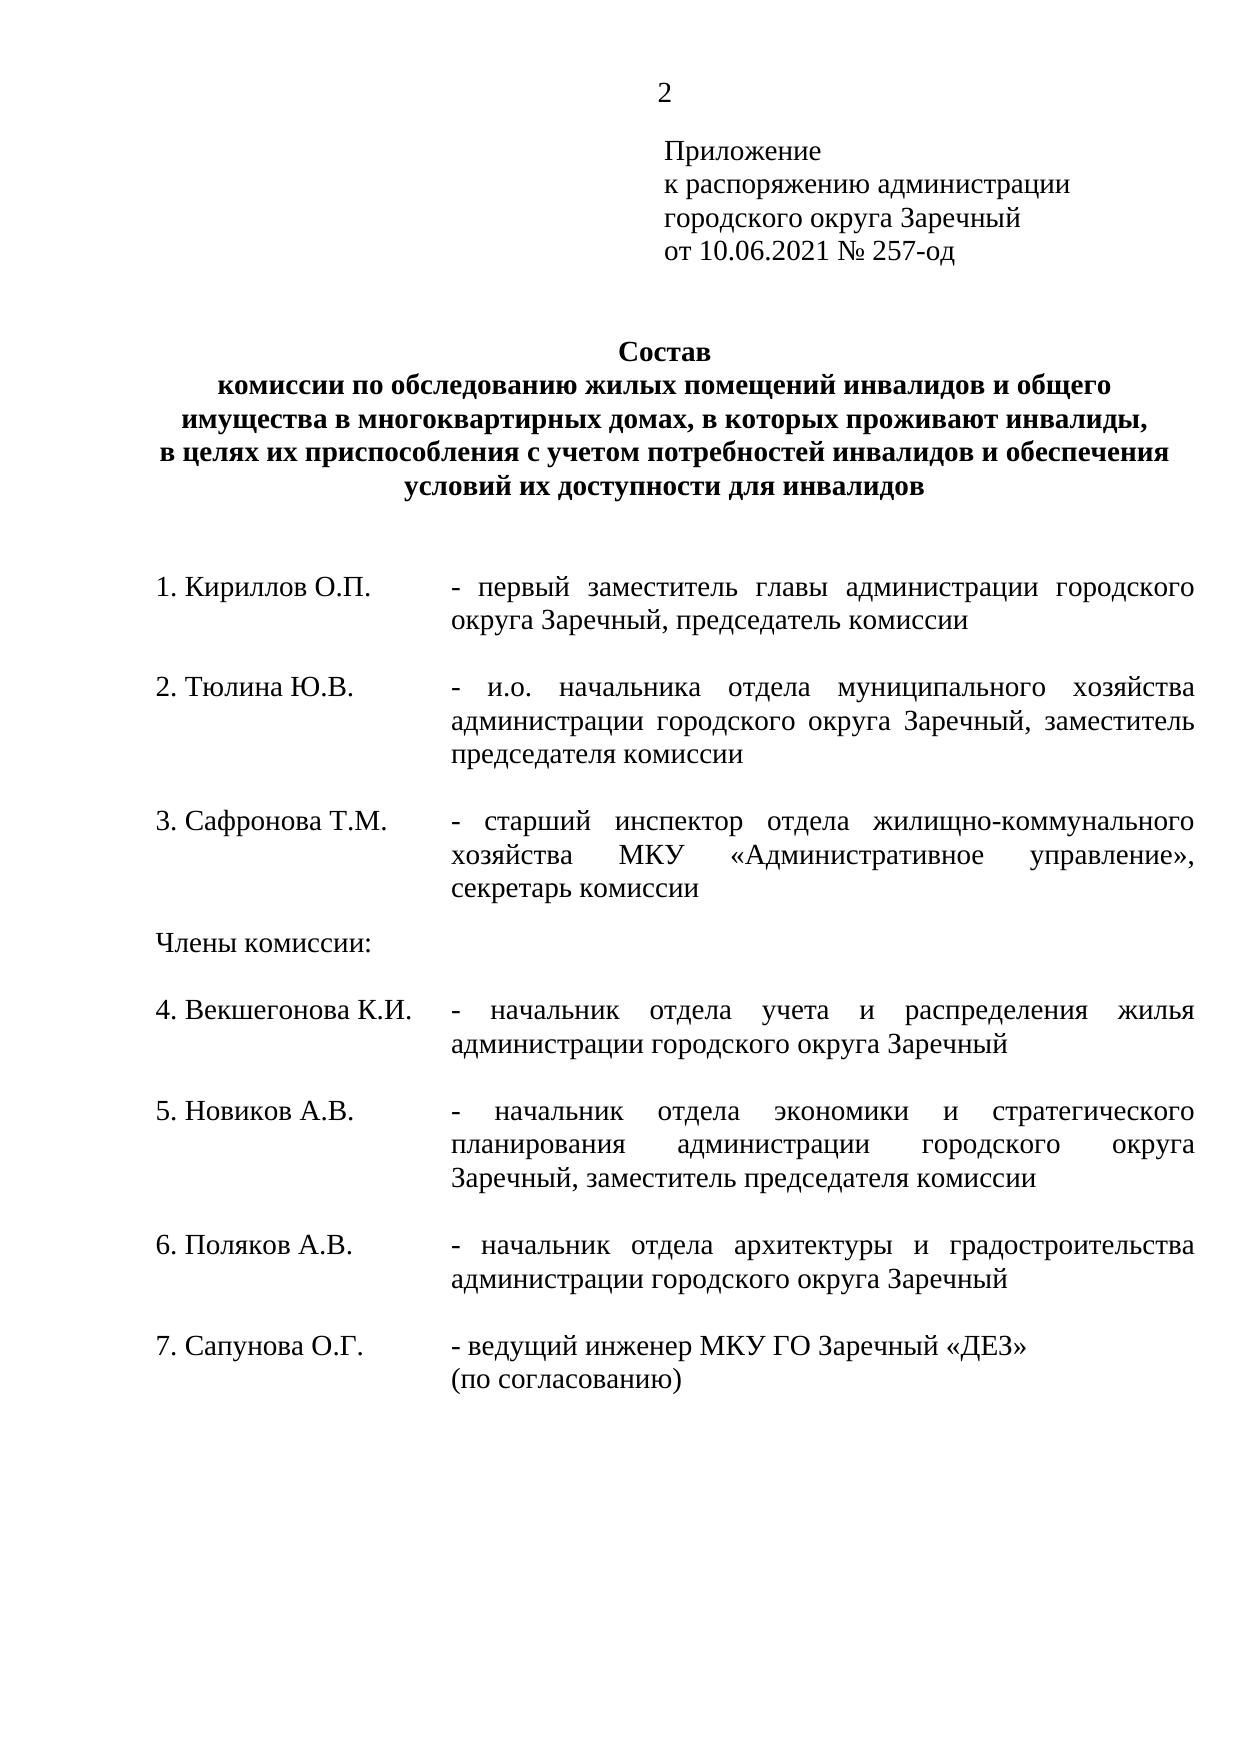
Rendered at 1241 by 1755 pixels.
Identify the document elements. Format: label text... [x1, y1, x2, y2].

table_cell 7. Сапунова О.Г. [144, 1328, 439, 1395]
text в целях их приспособления с учетом потребностей инвалидов и обеспечения условий их доступности для инвалидов [148, 434, 1181, 502]
table_cell - ведущий инженер МКУ ГО Заречный «ДЕЗ» (по согласованию) [440, 1328, 1207, 1395]
text Приложение [650, 133, 1181, 166]
text от 10.06.2021 № 257-од [650, 233, 1181, 267]
table_cell 2. Тюлина Ю.В. [144, 669, 439, 803]
table_header - первый заместитель главы администрации городского округа Заречный, председатель комиссии [440, 569, 1207, 669]
table_cell - начальник отдела архитектуры и градостроительства администрации городского округа Заречный [440, 1227, 1207, 1328]
table_cell - начальник отдела учета и распределения жилья администрации городского округа Заречный [440, 993, 1207, 1093]
table_cell 5. Новиков А.В. [144, 1093, 439, 1227]
table_cell 3. Сафронова Т.М. [144, 804, 439, 925]
table_cell Члены комиссии: [144, 925, 439, 992]
table_cell - начальник отдела экономики и стратегического планирования администрации городского округа Заречный, заместитель председателя комиссии [440, 1093, 1207, 1227]
table_cell - и.о. начальника отдела муниципального хозяйства администрации городского округа Заречный, заместитель председателя комиссии [440, 669, 1207, 803]
table_cell 4. Векшегонова К.И. [144, 993, 439, 1093]
text к распоряжению администрации городского округа Заречный [664, 166, 1181, 233]
table_cell - старший инспектор отдела жилищно-коммунального хозяйства МКУ «Административное управление», секретарь комиссии [440, 804, 1207, 925]
text комиссии по обследованию жилых помещений инвалидов и общего имущества в многоквартирных домах, в которых проживают инвалиды, [148, 367, 1181, 434]
table_header 1. Кириллов О.П. [144, 569, 439, 669]
table_cell 6. Поляков А.В. [144, 1227, 439, 1328]
table_cell [440, 925, 1207, 992]
text Состав [148, 334, 1181, 367]
